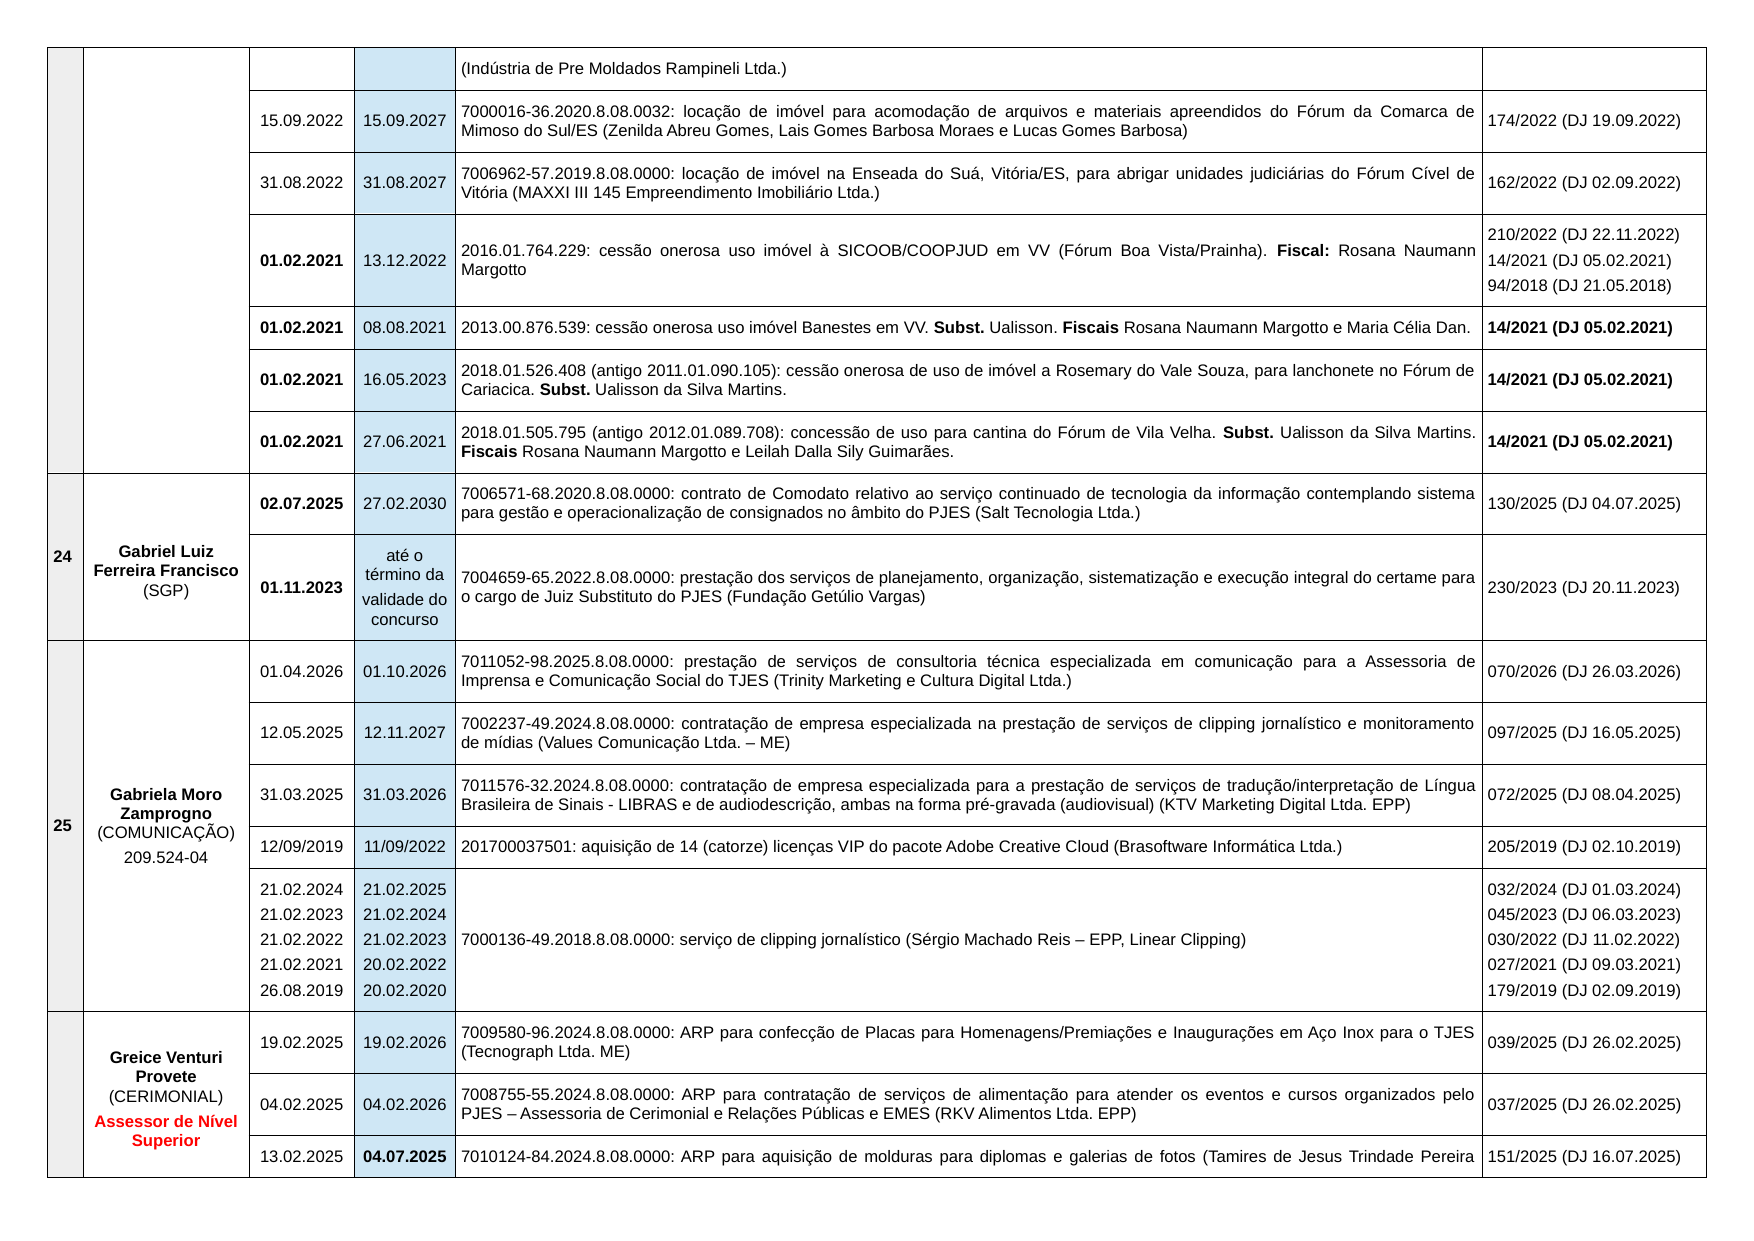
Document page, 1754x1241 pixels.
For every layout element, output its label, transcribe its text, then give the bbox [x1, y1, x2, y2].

table_cell 01.02.2021 [250, 412, 354, 472]
table_cell 205/2019 (DJ 02.10.2019) [1483, 827, 1706, 868]
table_cell 037/2025 (DJ 26.02.2025) [1483, 1074, 1706, 1135]
table_cell 7000136-49.2018.8.08.0000: serviço de clipping jornalístico (Sérgio Machado Reis – EPP, Linear Clipping) [456, 869, 1482, 1011]
table_cell 2013.00.876.539: cessão onerosa uso imóvel Banestes em VV. Subst. Ualisson. Fiscais Rosana Naumann Margotto e Maria Célia Dan. [456, 307, 1482, 349]
table_cell 7010124-84.2024.8.08.0000: ARP para aquisição de molduras para diplomas e galerias de fotos (Tamires de Jesus Trindade Pereira [456, 1136, 1482, 1177]
table_cell 7006962-57.2019.8.08.0000: locação de imóvel na Enseada do Suá, Vitória/ES, para abrigar unidades judiciárias do Fórum Cível de Vitória (MAXXI III 145 Empreendimento Imobiliário Ltda.) [456, 153, 1482, 213]
table_cell 032/2024 (DJ 01.03.2024) 045/2023 (DJ 06.03.2023) 030/2022 (DJ 11.02.2022) 027/2021 (DJ 09.03.2021) 179/2019 (DJ 02.09.2019) [1483, 869, 1706, 1011]
table_cell 13.12.2022 [355, 215, 455, 306]
table_cell 039/2025 (DJ 26.02.2025) [1483, 1012, 1706, 1073]
table_cell 16.05.2023 [355, 350, 455, 411]
table_cell [355, 48, 455, 90]
table_cell 15.09.2027 [355, 91, 455, 152]
table_cell 7002237-49.2024.8.08.0000: contratação de empresa especializada na prestação de serviços de clipping jornalístico e monitoramento de mídias (Values Comunicação Ltda. – ME) [456, 703, 1482, 764]
table_cell 27.02.2030 [355, 474, 455, 534]
table_cell 31.08.2027 [355, 153, 455, 213]
table_cell 04.02.2025 [250, 1074, 354, 1135]
table_cell 097/2025 (DJ 16.05.2025) [1483, 703, 1706, 764]
table_cell [48, 48, 83, 472]
table_cell 19.02.2025 [250, 1012, 354, 1073]
table_cell 14/2021 (DJ 05.02.2021) [1483, 350, 1706, 411]
table_cell 21.02.2025 21.02.2024 21.02.2023 20.02.2022 20.02.2020 [355, 869, 455, 1011]
table_cell 04.02.2026 [355, 1074, 455, 1135]
table_cell 7004659-65.2022.8.08.0000: prestação dos serviços de planejamento, organização, sistematização e execução integral do certame para o cargo de Juiz Substituto do PJES (Fundação Getúlio Vargas) [456, 535, 1482, 640]
table_cell Gabriela Moro Zamprogno (COMUNICAÇÃO) 209.524-04 [84, 641, 249, 1011]
table_cell 12/09/2019 [250, 827, 354, 868]
table_cell 01.11.2023 [250, 535, 354, 640]
table_cell 230/2023 (DJ 20.11.2023) [1483, 535, 1706, 640]
table_cell 01.10.2026 [355, 641, 455, 702]
table_cell 15.09.2022 [250, 91, 354, 152]
table_cell 01.02.2021 [250, 350, 354, 411]
table_cell Greice Venturi Provete (CERIMONIAL) Assessor de Nível Superior [84, 1012, 249, 1177]
table_cell 24 [48, 474, 83, 640]
table_cell 2016.01.764.229: cessão onerosa uso imóvel à SICOOB/COOPJUD em VV (Fórum Boa Vista/Prainha). Fiscal: Rosana Naumann Margotto [456, 215, 1482, 306]
table_cell 210/2022 (DJ 22.11.2022) 14/2021 (DJ 05.02.2021) 94/2018 (DJ 21.05.2018) [1483, 215, 1706, 306]
table_cell 2018.01.526.408 (antigo 2011.01.090.105): cessão onerosa de uso de imóvel a Rosemary do Vale Souza, para lanchonete no Fórum de Cariacica. Subst. Ualisson da Silva Martins. [456, 350, 1482, 411]
table_cell [48, 1012, 83, 1177]
table_cell 7006571-68.2020.8.08.0000: contrato de Comodato relativo ao serviço continuado de tecnologia da informação contemplando sistema para gestão e operacionalização de consignados no âmbito do PJES (Salt Tecnologia Ltda.) [456, 474, 1482, 534]
table_cell 7011052-98.2025.8.08.0000: prestação de serviços de consultoria técnica especializada em comunicação para a Assessoria de Imprensa e Comunicação Social do TJES (Trinity Marketing e Cultura Digital Ltda.) [456, 641, 1482, 702]
table_cell 7000016-36.2020.8.08.0032: locação de imóvel para acomodação de arquivos e materiais apreendidos do Fórum da Comarca de Mimoso do Sul/ES (Zenilda Abreu Gomes, Lais Gomes Barbosa Moraes e Lucas Gomes Barbosa) [456, 91, 1482, 152]
table_cell 14/2021 (DJ 05.02.2021) [1483, 412, 1706, 472]
table_cell [84, 48, 249, 472]
table_cell 7008755-55.2024.8.08.0000: ARP para contratação de serviços de alimentação para atender os eventos e cursos organizados pelo PJES – Assessoria de Cerimonial e Relações Públicas e EMES (RKV Alimentos Ltda. EPP) [456, 1074, 1482, 1135]
table_cell 21.02.2024 21.02.2023 21.02.2022 21.02.2021 26.08.2019 [250, 869, 354, 1011]
table_cell 072/2025 (DJ 08.04.2025) [1483, 765, 1706, 826]
table_cell 14/2021 (DJ 05.02.2021) [1483, 307, 1706, 349]
table_cell 31.03.2026 [355, 765, 455, 826]
table_cell 7011576-32.2024.8.08.0000: contratação de empresa especializada para a prestação de serviços de tradução/interpretação de Língua Brasileira de Sinais - LIBRAS e de audiodescrição, ambas na forma pré-gravada (audiovisual) (KTV Marketing Digital Ltda. EPP) [456, 765, 1482, 826]
table_cell [1483, 48, 1706, 90]
table_cell 201700037501: aquisição de 14 (catorze) licenças VIP do pacote Adobe Creative Cloud (Brasoftware Informática Ltda.) [456, 827, 1482, 868]
table_cell 31.03.2025 [250, 765, 354, 826]
table_cell 174/2022 (DJ 19.09.2022) [1483, 91, 1706, 152]
table_cell 01.04.2026 [250, 641, 354, 702]
table_cell 01.02.2021 [250, 215, 354, 306]
table_cell 7009580-96.2024.8.08.0000: ARP para confecção de Placas para Homenagens/Premiações e Inaugurações em Aço Inox para o TJES (Tecnograph Ltda. ME) [456, 1012, 1482, 1073]
table_cell 25 [48, 641, 83, 1011]
table_cell [250, 48, 354, 90]
table_cell 070/2026 (DJ 26.03.2026) [1483, 641, 1706, 702]
table_cell 151/2025 (DJ 16.07.2025) [1483, 1136, 1706, 1177]
table_cell 27.06.2021 [355, 412, 455, 472]
table_cell Gabriel Luiz Ferreira Francisco (SGP) [84, 474, 249, 640]
table_cell (Indústria de Pre Moldados Rampineli Ltda.) [456, 48, 1482, 90]
table_cell 12.11.2027 [355, 703, 455, 764]
table_cell 13.02.2025 [250, 1136, 354, 1177]
table_cell 11/09/2022 [355, 827, 455, 868]
table_cell 04.07.2025 [355, 1136, 455, 1177]
table_cell 162/2022 (DJ 02.09.2022) [1483, 153, 1706, 213]
table_cell 130/2025 (DJ 04.07.2025) [1483, 474, 1706, 534]
table_cell 12.05.2025 [250, 703, 354, 764]
table_cell até o término da validade do concurso [355, 535, 455, 640]
table_cell 19.02.2026 [355, 1012, 455, 1073]
table_cell 02.07.2025 [250, 474, 354, 534]
table_cell 31.08.2022 [250, 153, 354, 213]
table_cell 2018.01.505.795 (antigo 2012.01.089.708): concessão de uso para cantina do Fórum de Vila Velha. Subst. Ualisson da Silva Martins. Fiscais Rosana Naumann Margotto e Leilah Dalla Sily Guimarães. [456, 412, 1482, 472]
table_cell 01.02.2021 [250, 307, 354, 349]
table_cell 08.08.2021 [355, 307, 455, 349]
